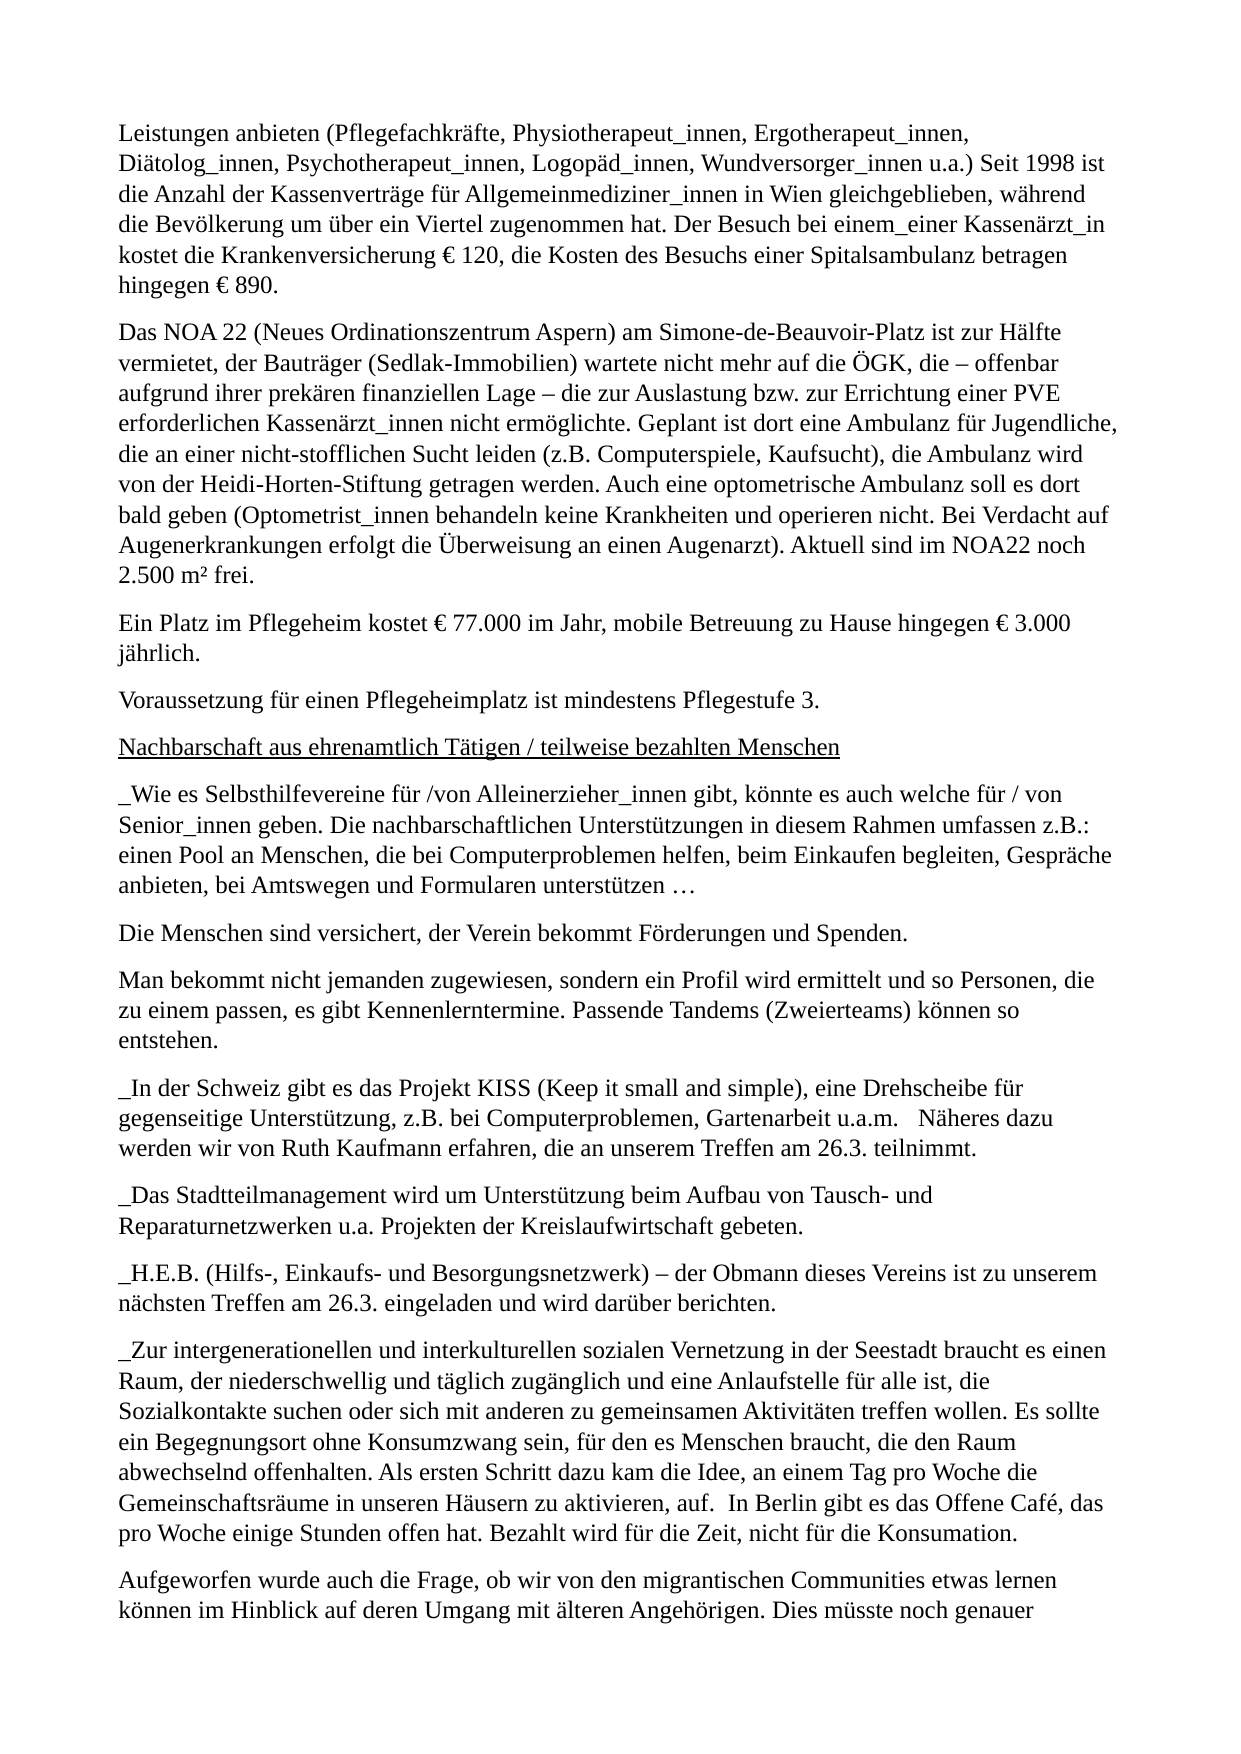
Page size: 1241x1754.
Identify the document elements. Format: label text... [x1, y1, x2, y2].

text _Wie es Selbsthilfevereine für /von Alleinerzieher_innen gibt, könnte es auch welche für / von Senior_innen geben. Die nachbarschaftlichen Unterstützungen in diesem Rahmen umfassen z.B.: einen Pool an Menschen, die bei Computerproblemen helfen, beim Einkaufen begleiten, Gespräche anbieten, bei Amtswegen und Formularen unterstützen … [118, 779, 1122, 899]
text _H.E.B. (Hilfs-, Einkaufs- und Besorgungsnetzwerk) – der Obmann dieses Vereins ist zu unserem nächsten Treffen am 26.3. eingeladen und wird darüber berichten. [118, 1258, 1122, 1317]
text _In der Schweiz gibt es das Projekt KISS (Keep it small and simple), eine Drehscheibe für gegenseitige Unterstützung, z.B. bei Computerproblemen, Gartenarbeit u.a.m. Näheres dazu werden wir von Ruth Kaufmann erfahren, die an unserem Treffen am 26.3. teilnimmt. [118, 1073, 1122, 1162]
text Leistungen anbieten (Pflegefachkräfte, Physiotherapeut_innen, Ergotherapeut_innen, Diätolog_innen, Psychotherapeut_innen, Logopäd_innen, Wundversorger_innen u.a.) Seit 1998 ist die Anzahl der Kassenverträge für Allgemeinmediziner_innen in Wien gleichgeblieben, während die Bevölkerung um über ein Viertel zugenommen hat. Der Besuch bei einem_einer Kassenärzt_in kostet die Krankenversicherung € 120, die Kosten des Besuchs einer Spitalsambulanz betragen hingegen € 890. [118, 118, 1122, 299]
text Man bekommt nicht jemanden zugewiesen, sondern ein Profil wird ermittelt und so Personen, die zu einem passen, es gibt Kennenlerntermine. Passende Tandems (Zweierteams) können so entstehen. [118, 965, 1122, 1054]
text Ein Platz im Pflegeheim kostet € 77.000 im Jahr, mobile Betreuung zu Hause hingegen € 3.000 jährlich. [118, 608, 1122, 667]
text Die Menschen sind versichert, der Verein bekommt Förderungen und Spenden. [118, 918, 1122, 946]
text Das NOA 22 (Neues Ordinationszentrum Aspern) am Simone-de-Beauvoir-Platz ist zur Hälfte vermietet, der Bauträger (Sedlak-Immobilien) wartete nicht mehr auf die ÖGK, die – offenbar aufgrund ihrer prekären finanziellen Lage – die zur Auslastung bzw. zur Errichtung einer PVE erforderlichen Kassenärzt_innen nicht ermöglichte. Geplant ist dort eine Ambulanz für Jugendliche, die an einer nicht-stofflichen Sucht leiden (z.B. Computerspiele, Kaufsucht), die Ambulanz wird von der Heidi-Horten-Stiftung getragen werden. Auch eine optometrische Ambulanz soll es dort bald geben (Optometrist_innen behandeln keine Krankheiten und operieren nicht. Bei Verdacht auf Augenerkrankungen erfolgt die Überweisung an einen Augenarzt). Aktuell sind im NOA22 noch 2.500 m² frei. [118, 317, 1122, 589]
text Nachbarschaft aus ehrenamtlich Tätigen / teilweise bezahlten Menschen [118, 732, 1122, 761]
text Aufgeworfen wurde auch die Frage, ob wir von den migrantischen Communities etwas lernen können im Hinblick auf deren Umgang mit älteren Angehörigen. Dies müsste noch genauer [118, 1565, 1122, 1624]
text Voraussetzung für einen Pflegeheimplatz ist mindestens Pflegestufe 3. [118, 685, 1122, 714]
text _Das Stadtteilmanagement wird um Unterstützung beim Aufbau von Tausch- und Reparaturnetzwerken u.a. Projekten der Kreislaufwirtschaft gebeten. [118, 1181, 1122, 1240]
text _Zur intergenerationellen und interkulturellen sozialen Vernetzung in der Seestadt braucht es einen Raum, der niederschwellig und täglich zugänglich und eine Anlaufstelle für alle ist, die Sozialkontakte suchen oder sich mit anderen zu gemeinsamen Aktivitäten treffen wollen. Es sollte ein Begegnungsort ohne Konsumzwang sein, für den es Menschen braucht, die den Raum abwechselnd offenhalten. Als ersten Schritt dazu kam die Idee, an einem Tag pro Woche die Gemeinschaftsräume in unseren Häusern zu aktivieren, auf. In Berlin gibt es das Offene Café, das pro Woche einige Stunden offen hat. Bezahlt wird für die Zeit, nicht für die Konsumation. [118, 1336, 1122, 1547]
